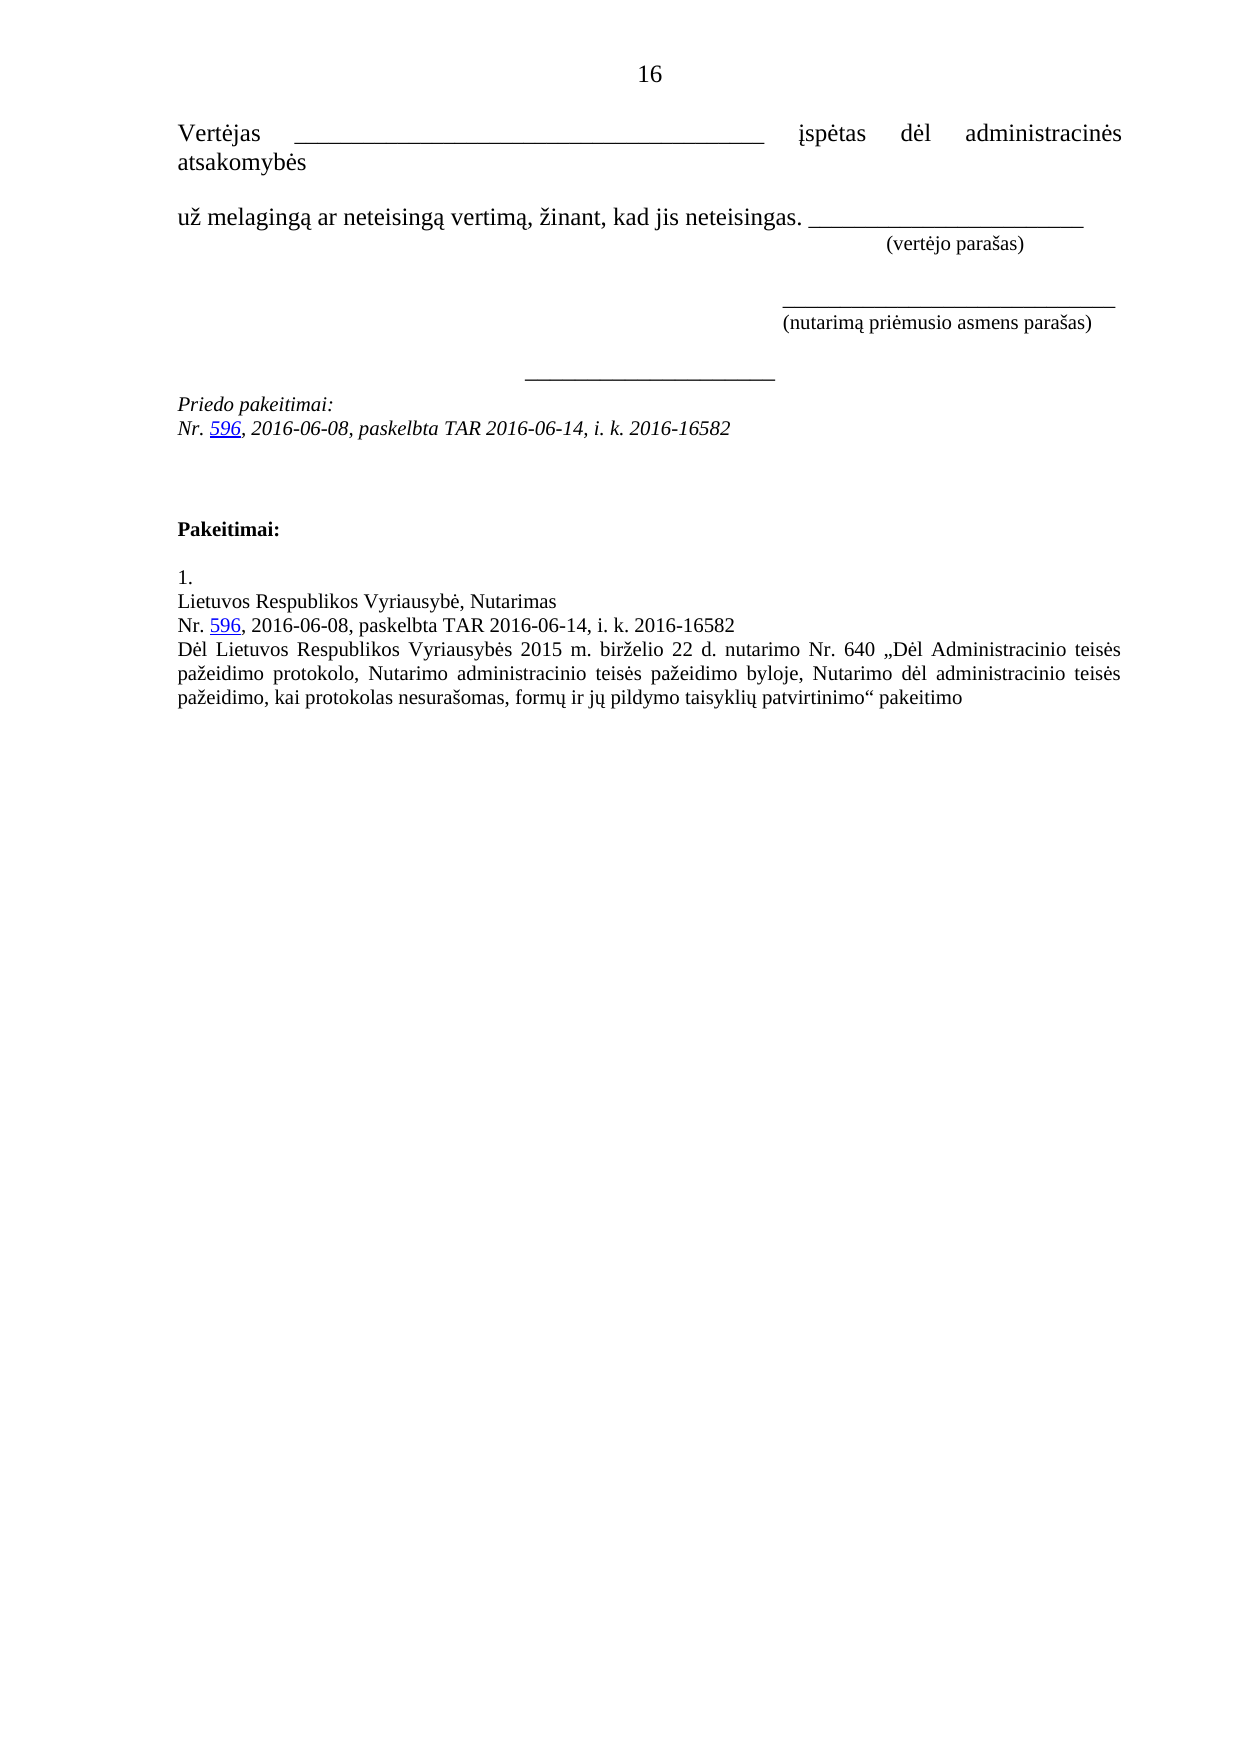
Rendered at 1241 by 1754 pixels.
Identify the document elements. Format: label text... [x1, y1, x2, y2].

text –––––––––––––––––––– [177, 363, 1122, 391]
text Priedo pakeitimai: [177, 391, 1122, 416]
text Dėl Lietuvos Respublikos Vyriausybės 2015 m. birželio 22 d. nutarimo Nr. 640 „Dėl Administracinio teisės pažeidimo protokolo, Nutarimo administracinio teisės pažeidimo byloje, Nutarimo dėl administracinio teisės pažeidimo, kai protokolas nesurašomas, formų ir jų pildymo taisyklių patvirtinimo“ pakeitimo [177, 637, 1122, 709]
text Lietuvos Respublikos Vyriausybė, Nutarimas [177, 589, 1122, 613]
text Nr. 596, 2016-06-08, paskelbta TAR 2016-06-14, i. k. 2016-16582 [177, 613, 1122, 637]
text Nr. 596, 2016-06-08, paskelbta TAR 2016-06-14, i. k. 2016-16582 [177, 416, 1122, 439]
text 1. [177, 564, 1122, 589]
text (vertėjo parašas) [177, 231, 1122, 255]
text Vertėjas _________________________________________ įspėtas dėl administracinės atsakomybės [177, 118, 1122, 176]
text Pakeitimai: [177, 516, 1122, 541]
text _____________________________ [177, 283, 1122, 310]
text už melagingą ar neteisingą vertimą, žinant, kad jis neteisingas. ________________________ [177, 202, 1122, 231]
text (nutarimą priėmusio asmens parašas) [177, 310, 1122, 334]
